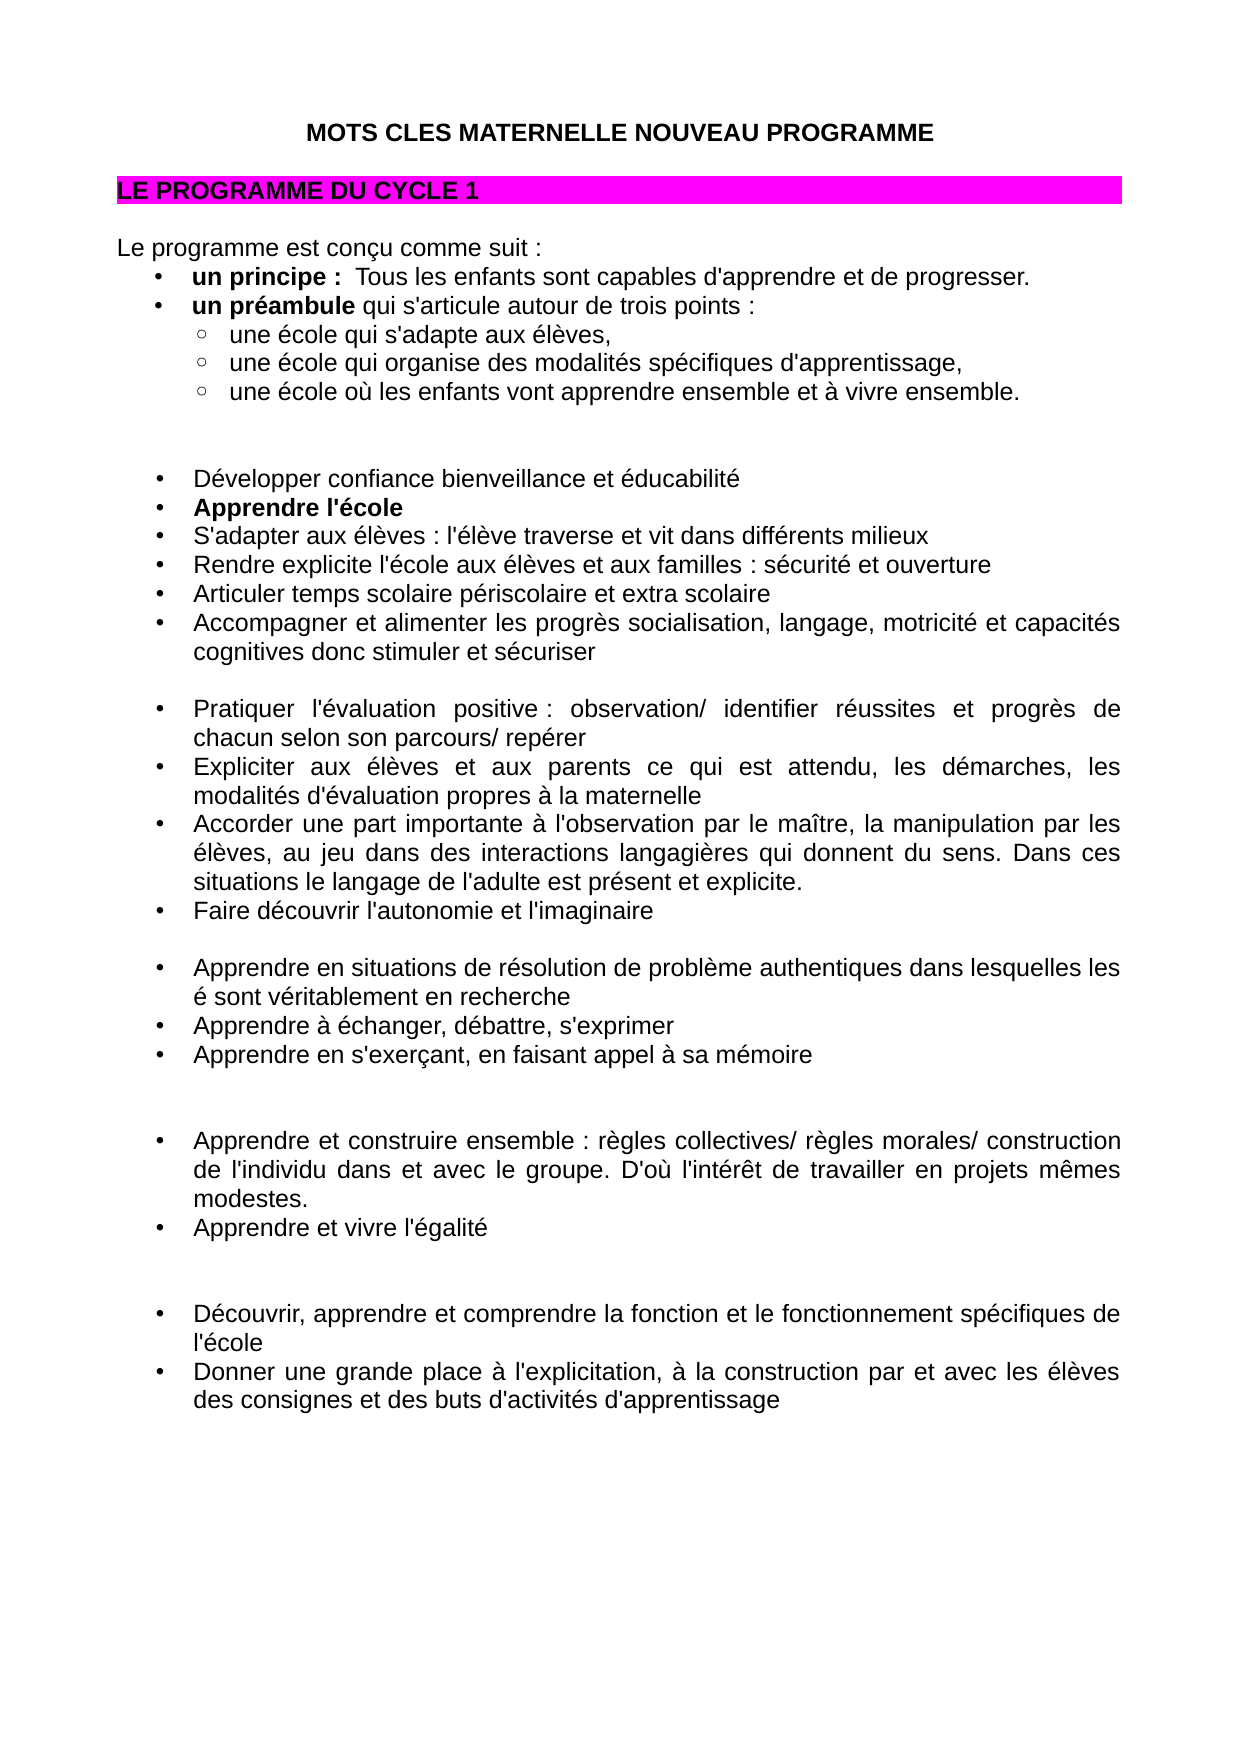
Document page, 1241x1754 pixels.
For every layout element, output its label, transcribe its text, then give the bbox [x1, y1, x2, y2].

list Apprendre à échanger, débattre, s'exprimer [156, 1011, 1122, 1040]
list Apprendre l'école [156, 492, 1122, 521]
list Expliciter aux élèves et aux parents ce qui est attendu, les démarches, les modalités d'évaluation propres à la maternelle [156, 752, 1122, 809]
text Le programme est conçu comme suit : [117, 233, 1122, 262]
list une école qui s'adapte aux élèves, [192, 319, 1122, 348]
list Pratiquer l'évaluation positive : observation/ identifier réussites et progrès de chacun selon son parcours/ repérer [156, 694, 1122, 752]
list une école où les enfants vont apprendre ensemble et à vivre ensemble. [192, 377, 1122, 406]
list Apprendre et construire ensemble : règles collectives/ règles morales/ construction de l'individu dans et avec le groupe. D'où l'intérêt de travailler en projets mêmes modestes. [156, 1126, 1122, 1213]
list Accompagner et alimenter les progrès socialisation, langage, motricité et capacités cognitives donc stimuler et sécuriser [156, 608, 1122, 666]
text MOTS CLES MATERNELLE NOUVEAU PROGRAMME [118, 118, 1122, 147]
list Découvrir, apprendre et comprendre la fonction et le fonctionnement spécifiques de l'école [156, 1299, 1122, 1357]
list une école qui organise des modalités spécifiques d'apprentissage, [192, 348, 1122, 377]
list Faire découvrir l'autonomie et l'imaginaire [156, 896, 1122, 925]
list Articuler temps scolaire périscolaire et extra scolaire [156, 579, 1122, 608]
list Développer confiance bienveillance et éducabilité [156, 464, 1122, 492]
list Apprendre en s'exerçant, en faisant appel à sa mémoire [156, 1040, 1122, 1069]
list Accorder une part importante à l'observation par le maître, la manipulation par les élèves, au jeu dans des interactions langagières qui donnent du sens. Dans ces situations le langage de l'adulte est présent et explicite. [156, 809, 1122, 896]
list Donner une grande place à l'explicitation, à la construction par et avec les élèves des consignes et des buts d'activités d'apprentissage [156, 1357, 1122, 1414]
list S'adapter aux élèves : l'élève traverse et vit dans différents milieux [156, 521, 1122, 550]
list Apprendre en situations de résolution de problème authentiques dans lesquelles les é sont véritablement en recherche [156, 953, 1122, 1011]
list un principe : Tous les enfants sont capables d'apprendre et de progresser. [154, 262, 1122, 291]
list Apprendre et vivre l'égalité [156, 1213, 1122, 1241]
list Rendre explicite l'école aux élèves et aux familles : sécurité et ouverture [156, 550, 1122, 579]
text LE PROGRAMME DU CYCLE 1 [117, 176, 1122, 204]
list un préambule qui s'articule autour de trois points : [154, 291, 1122, 319]
